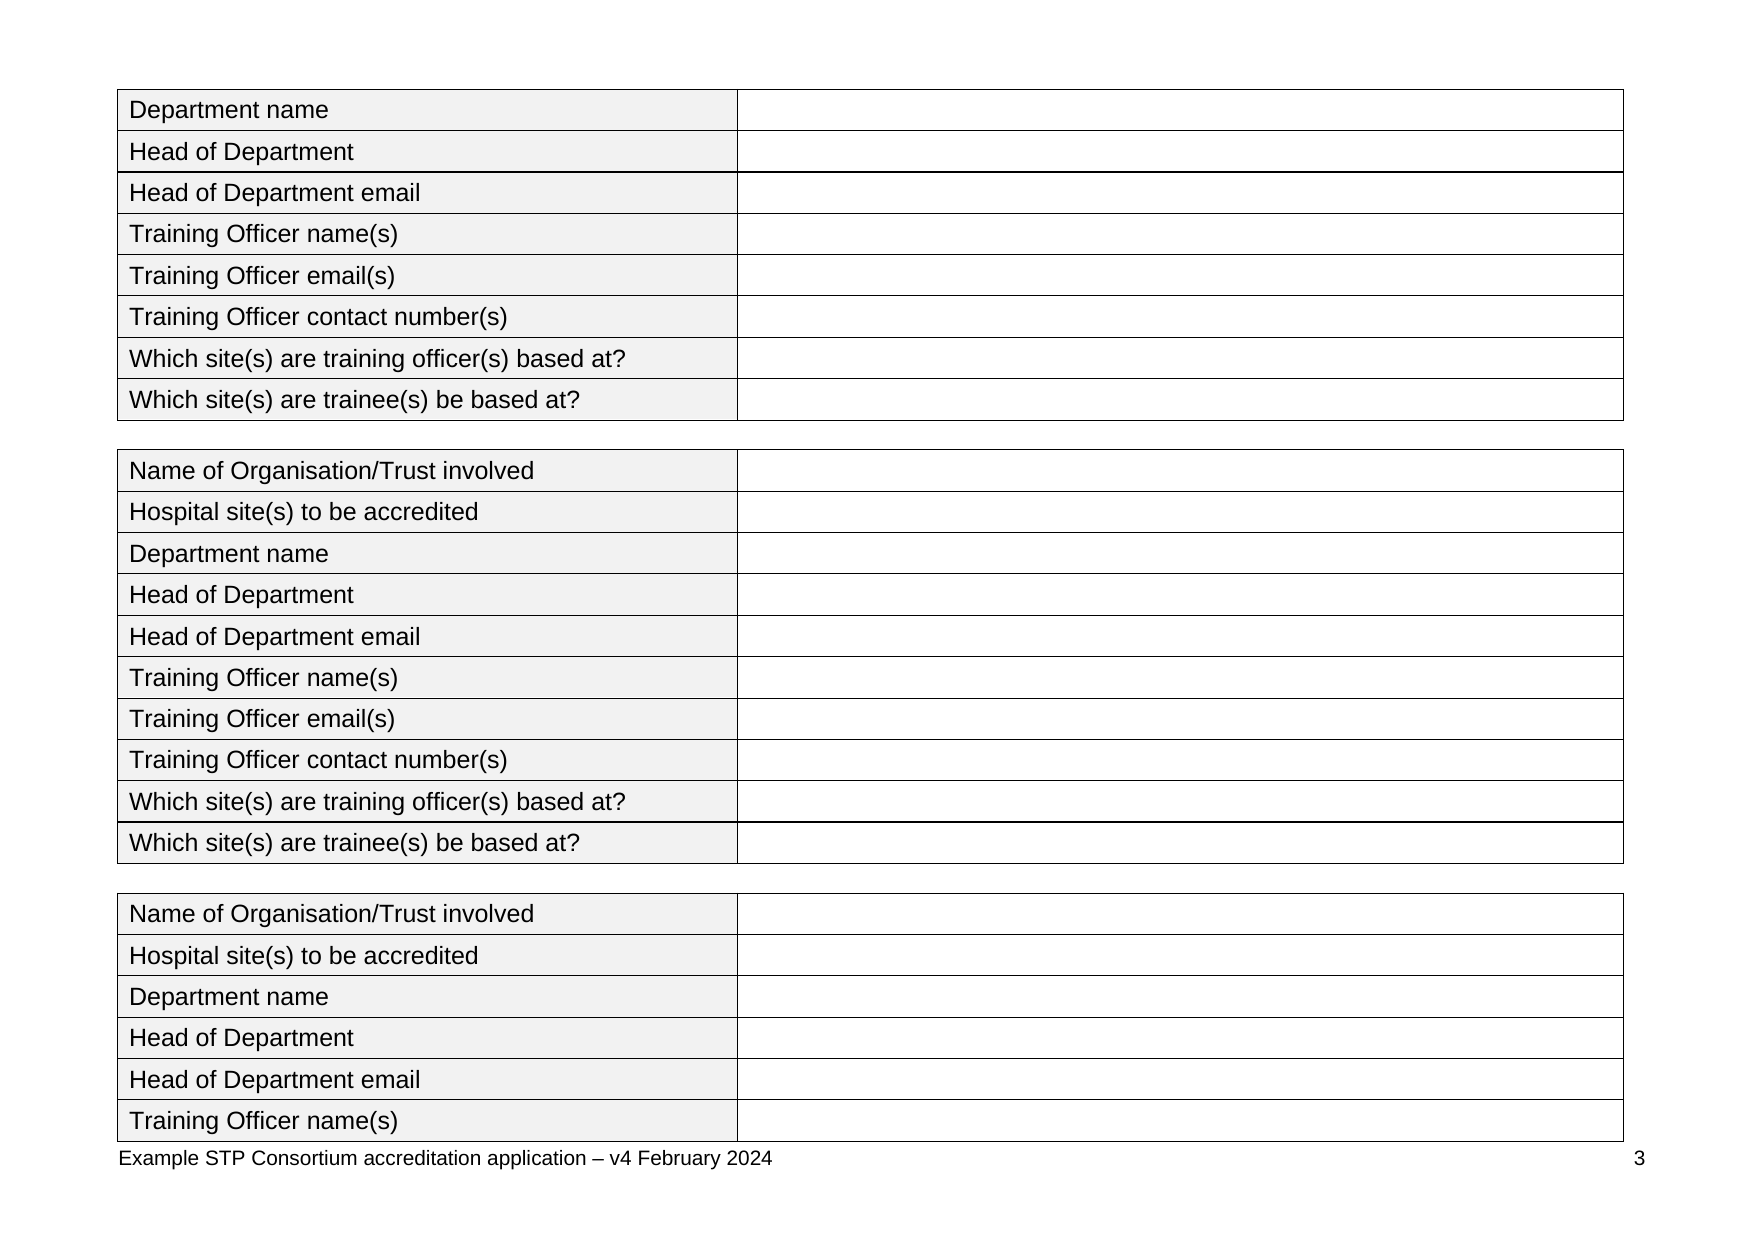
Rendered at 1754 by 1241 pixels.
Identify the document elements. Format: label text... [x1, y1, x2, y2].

table_cell [738, 255, 1623, 295]
table_cell Which site(s) are trainee(s) be based at? [118, 823, 737, 863]
table_cell [738, 740, 1623, 780]
table_cell Department name [118, 533, 737, 573]
table_cell [738, 214, 1623, 254]
table_cell Which site(s) are training officer(s) based at? [118, 781, 737, 821]
table_cell Training Officer email(s) [118, 699, 737, 739]
table_cell Training Officer contact number(s) [118, 296, 737, 337]
table_cell [738, 492, 1623, 532]
table_cell Head of Department email [118, 1059, 737, 1099]
table_cell [738, 781, 1623, 821]
table_cell Which site(s) are training officer(s) based at? [118, 338, 737, 378]
table_cell Department name [118, 90, 737, 130]
table_cell [738, 616, 1623, 656]
table_cell [738, 173, 1623, 213]
table_cell [738, 657, 1623, 697]
table_cell Head of Department [118, 131, 737, 171]
table_cell [738, 131, 1623, 171]
table_cell Head of Department email [118, 616, 737, 656]
table_cell Training Officer name(s) [118, 214, 737, 254]
table_cell Training Officer email(s) [118, 255, 737, 295]
table_cell [738, 574, 1623, 615]
table_cell [738, 1018, 1623, 1058]
table_cell [738, 699, 1623, 739]
table_cell [738, 1100, 1623, 1141]
table_cell Which site(s) are trainee(s) be based at? [118, 379, 737, 419]
table_cell [738, 935, 1623, 975]
table_cell Hospital site(s) to be accredited [118, 492, 737, 532]
table_cell [738, 976, 1623, 1017]
table_header Name of Organisation/Trust involved [118, 894, 737, 934]
table_cell Department name [118, 976, 737, 1017]
table_cell [738, 338, 1623, 378]
table_cell Training Officer name(s) [118, 657, 737, 697]
table_header [738, 894, 1623, 934]
table_cell Head of Department [118, 574, 737, 615]
table_cell [738, 379, 1623, 419]
table_cell [738, 823, 1623, 863]
table_cell Head of Department [118, 1018, 737, 1058]
table_cell [738, 296, 1623, 337]
table_cell [738, 533, 1623, 573]
table_cell [738, 90, 1623, 130]
table_header Name of Organisation/Trust involved [118, 450, 737, 491]
table_cell [738, 1059, 1623, 1099]
table_cell Head of Department email [118, 173, 737, 213]
table_cell Training Officer contact number(s) [118, 740, 737, 780]
table_cell Training Officer name(s) [118, 1100, 737, 1141]
table_header [738, 450, 1623, 491]
table_cell Hospital site(s) to be accredited [118, 935, 737, 975]
